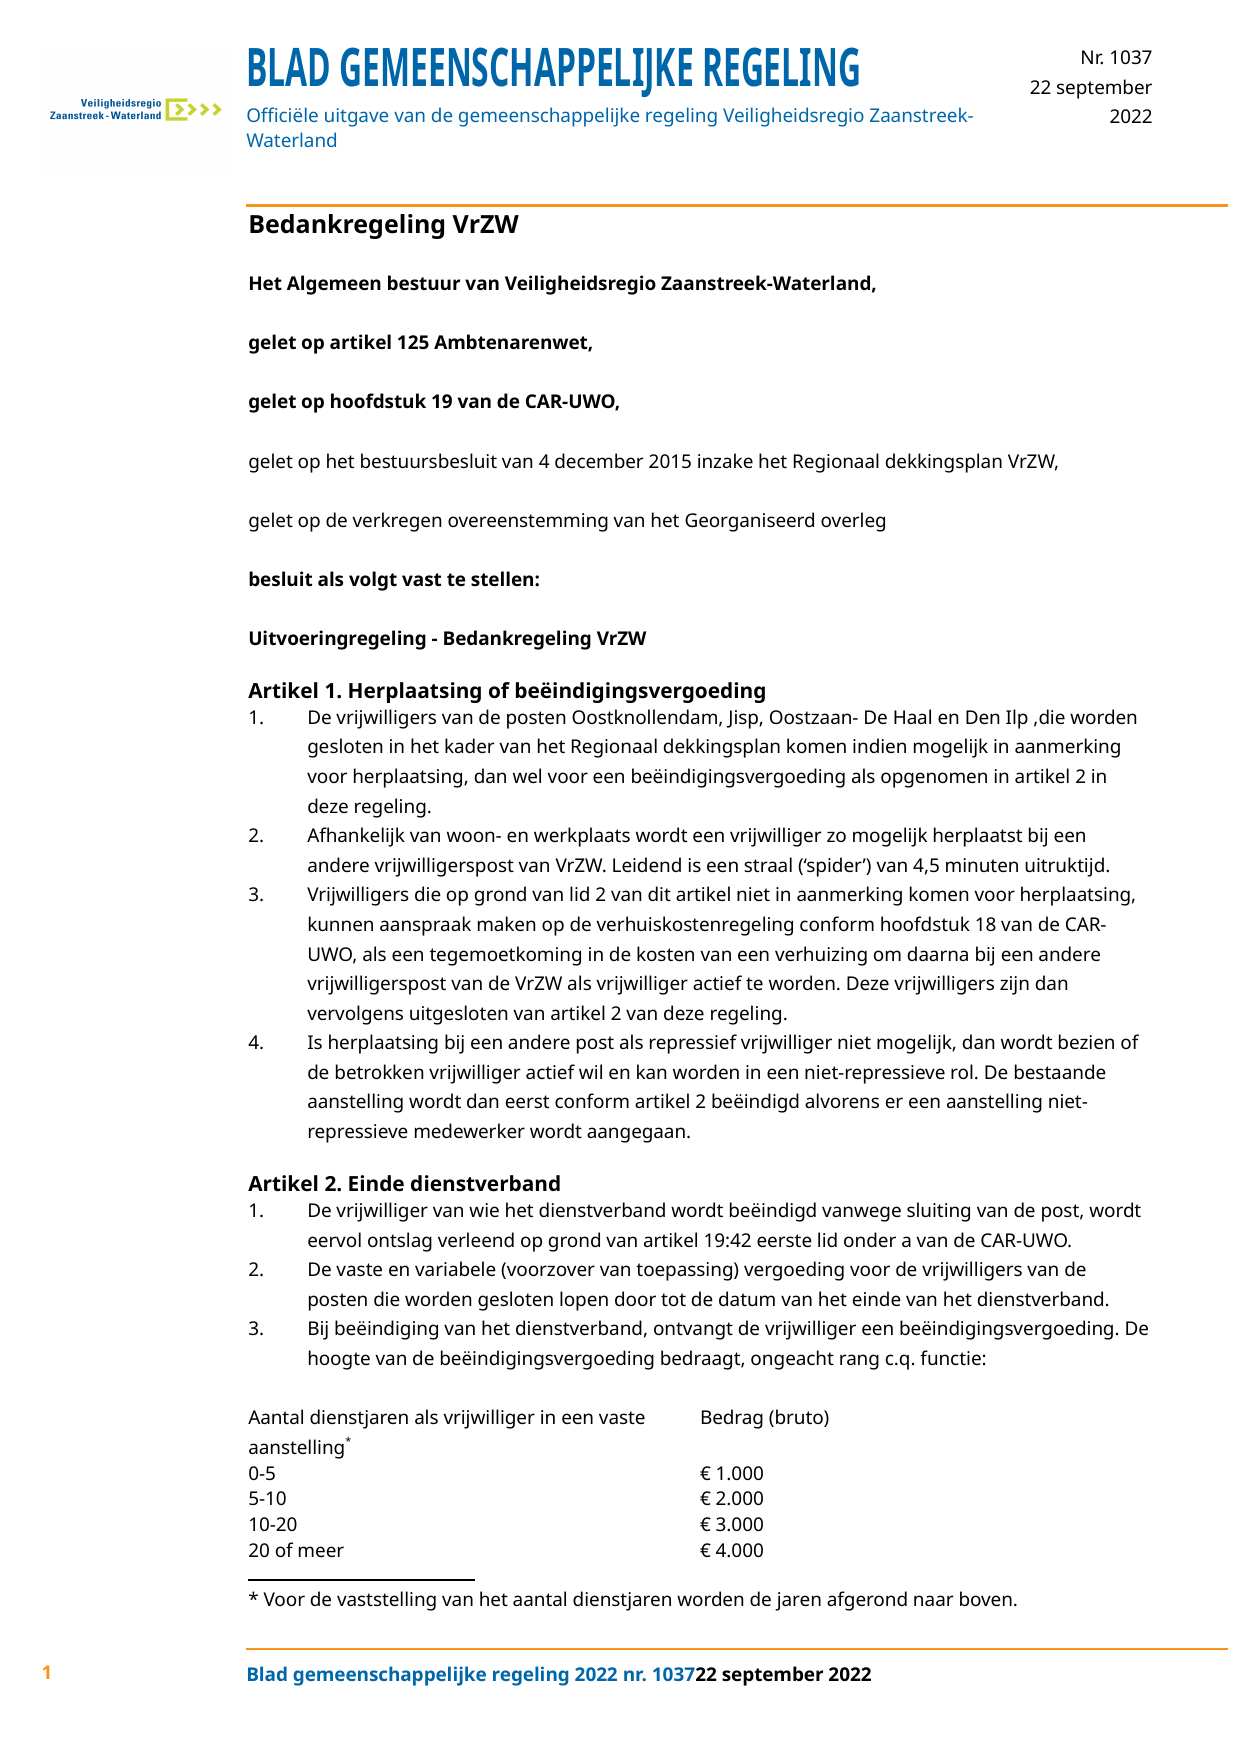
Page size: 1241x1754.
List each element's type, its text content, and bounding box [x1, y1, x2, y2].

table_cell € 1.000 [700, 1460, 1152, 1485]
table_header Bedrag (bruto) [700, 1404, 1152, 1460]
list De vrijwilliger van wie het dienstverband wordt beëindigd vanwege sluiting van de post, wordt eervol ontslag verleend op grond van artikel 19:42 eerste lid onder a van de CAR-UWO. [248, 1197, 1152, 1252]
table_cell 5-10 [248, 1485, 700, 1511]
text Uitvoeringregeling - Bedankregeling VrZW [248, 625, 1152, 651]
table_cell 10-20 [248, 1511, 700, 1537]
table_cell € 4.000 [700, 1537, 1152, 1563]
list Afhankelijk van woon- en werkplaats wordt een vrijwilliger zo mogelijk herplaatst bij een andere vrijwilligerspost van VrZW. Leidend is een straal (‘spider’) van 4,5 minuten uitruktijd. [248, 822, 1152, 878]
text besluit als volgt vast te stellen: [248, 566, 1152, 592]
table_cell 0-5 [248, 1460, 700, 1485]
table_cell 20 of meer [248, 1537, 700, 1563]
text gelet op artikel 125 Ambtenarenwet, [248, 329, 1152, 355]
list Vrijwilligers die op grond van lid 2 van dit artikel niet in aanmerking komen voor herplaatsing, kunnen aanspraak maken op de verhuiskostenregeling conform hoofdstuk 18 van de CAR-UWO, als een tegemoetkoming in de kosten van een verhuizing om daarna bij een andere vrijwilligerspost van de VrZW als vrijwilliger actief te worden. Deze vrijwilligers zijn dan vervolgens uitgesloten van artikel 2 van deze regeling. [248, 882, 1152, 1026]
list Is herplaatsing bij een andere post als repressief vrijwilliger niet mogelijk, dan wordt bezien of de betrokken vrijwilliger actief wil en kan worden in een niet-repressieve rol. De bestaande aanstelling wordt dan eerst conform artikel 2 beëindigd alvorens er een aanstelling niet-repressieve medewerker wordt aangegaan. [248, 1029, 1152, 1144]
text Het Algemeen bestuur van Veiligheidsregio Zaanstreek-Waterland, [248, 270, 1152, 296]
text Artikel 1. Herplaatsing of beëindigingsvergoeding [248, 676, 1152, 704]
table_cell € 2.000 [700, 1485, 1152, 1511]
list De vaste en variabele (voorzover van toepassing) vergoeding voor de vrijwilligers van de posten die worden gesloten lopen door tot de datum van het einde van het dienstverband. [248, 1256, 1152, 1312]
text gelet op hoofdstuk 19 van de CAR-UWO, [248, 389, 1152, 414]
text gelet op het bestuursbesluit van 4 december 2015 inzake het Regionaal dekkingsplan VrZW, [248, 448, 1152, 473]
list Bij beëindiging van het dienstverband, ontvangt de vrijwilliger een beëindigingsvergoeding. De hoogte van de beëindigingsvergoeding bedraagt, ongeacht rang c.q. functie: [248, 1316, 1152, 1371]
picture [41, 47, 231, 172]
table_cell € 3.000 [700, 1511, 1152, 1537]
list De vrijwilligers van de posten Oostknollendam, Jisp, Oostzaan- De Haal en Den Ilp ,die worden gesloten in het kader van het Regionaal dekkingsplan komen indien mogelijk in aanmerking voor herplaatsing, dan wel voor een beëindigingsvergoeding als opgenomen in artikel 2 in deze regeling. [248, 704, 1152, 819]
text Artikel 2. Einde dienstverband [248, 1169, 1152, 1197]
text gelet op de verkregen overeenstemming van het Georganiseerd overleg [248, 507, 1152, 533]
table_header Aantal dienstjaren als vrijwilliger in een vaste aanstelling [248, 1404, 700, 1460]
text Bedankregeling VrZW [248, 207, 1152, 241]
